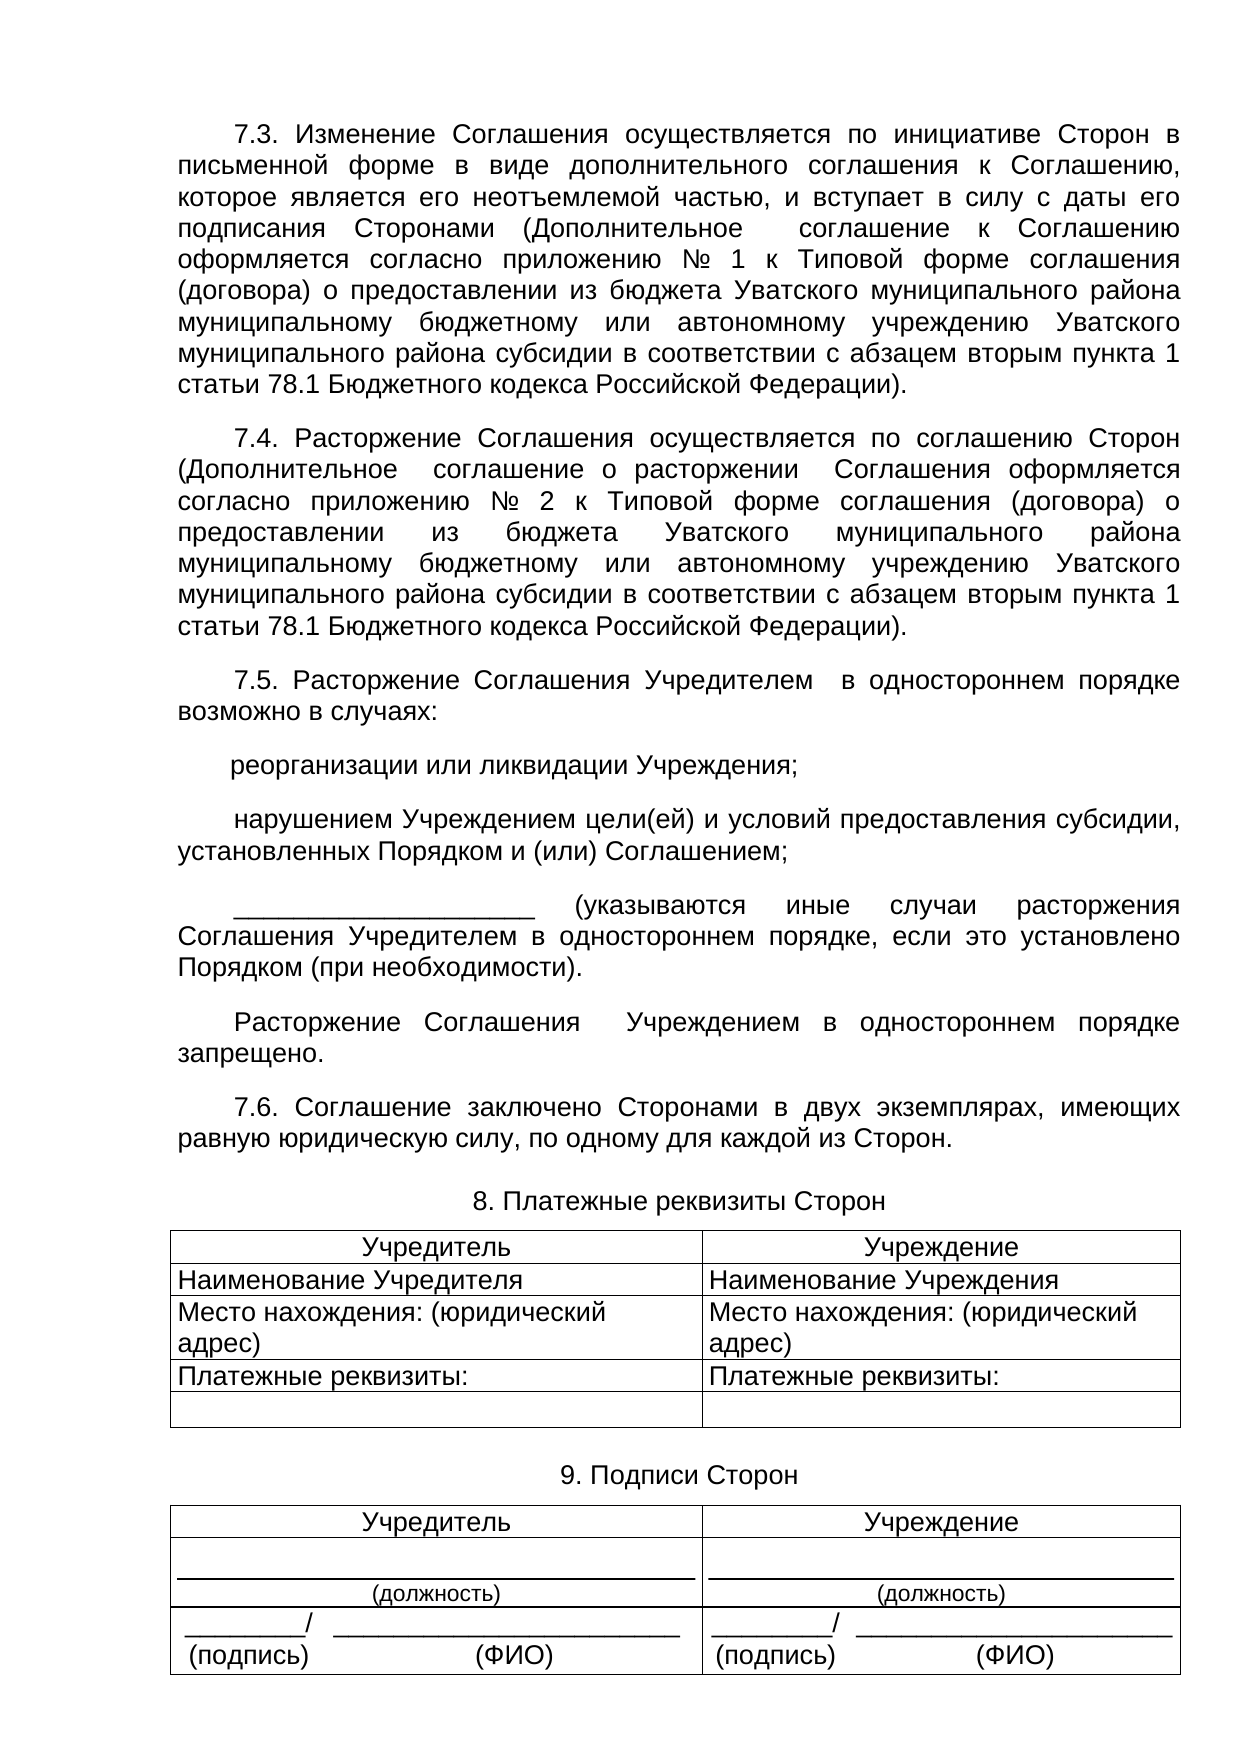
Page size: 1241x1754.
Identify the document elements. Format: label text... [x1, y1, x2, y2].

table_cell ________/ (подпись) [171, 1608, 327, 1674]
table_cell Место нахождения: (юридический адрес) [171, 1296, 702, 1358]
text Расторжение Соглашения Учреждением в одностороннем порядке запрещено. [177, 1006, 1181, 1068]
text 7.3. Изменение Соглашения осуществляется по инициативе Сторон в письменной форме в виде дополнительного соглашения к Соглашению, которое является его неотъемлемой частью, и вступает в силу с даты его подписания Сторонами (Дополнительное соглашение к Соглашению оформляется согласно приложению № 1 к Типовой форме соглашения (договора) о предоставлении из бюджета Уватского муниципального района муниципальному бюджетному или автономному учреждению Уватского муниципального района субсидии в соответствии с абзацем вторым пункта 1 статьи 78.1 Бюджетного кодекса Российской Федерации). [177, 118, 1181, 399]
text ____________________ (указываются иные случаи расторжения Соглашения Учредителем в одностороннем порядке, если это установлено Порядком (при необходимости). [177, 889, 1181, 983]
table_cell Платежные реквизиты: [171, 1360, 702, 1391]
table_cell (должность) [171, 1538, 702, 1606]
text 7.4. Расторжение Соглашения осуществляется по соглашению Сторон (Дополнительное соглашение о расторжении Соглашения оформляется согласно приложению № 2 к Типовой форме соглашения (договора) о предоставлении из бюджета Уватского муниципального района муниципальному бюджетному или автономному учреждению Уватского муниципального района субсидии в соответствии с абзацем вторым пункта 1 статьи 78.1 Бюджетного кодекса Российской Федерации). [177, 422, 1181, 641]
text реорганизации или ликвидации Учреждения; [177, 749, 1181, 781]
text 7.5. Расторжение Соглашения Учредителем в одностороннем порядке возможно в случаях: [177, 664, 1181, 726]
table_cell Наименование Учредителя [171, 1264, 702, 1295]
table_cell _______________________ (ФИО) [327, 1608, 702, 1674]
table_header Учредитель [171, 1506, 702, 1537]
table_header Учреждение [703, 1506, 1180, 1537]
table_header Учредитель [171, 1231, 702, 1263]
table_cell [171, 1392, 702, 1427]
table_cell [703, 1392, 1180, 1427]
subtitle 9. Подписи Сторон [177, 1459, 1181, 1490]
table_cell Наименование Учреждения [703, 1264, 1180, 1295]
text нарушением Учреждением цели(ей) и условий предоставления субсидии, установленных Порядком и (или) Соглашением; [177, 803, 1181, 866]
table_cell (должность) [703, 1538, 1180, 1606]
table_header Учреждение [703, 1231, 1180, 1263]
text 7.6. Соглашение заключено Сторонами в двух экземплярах, имеющих равную юридическую силу, по одному для каждой из Сторон. [177, 1091, 1181, 1153]
table_cell _____________________ (ФИО) [850, 1608, 1180, 1674]
table_cell Платежные реквизиты: [703, 1360, 1180, 1391]
table_cell Место нахождения: (юридический адрес) [703, 1296, 1180, 1358]
subtitle 8. Платежные реквизиты Сторон [177, 1185, 1181, 1216]
table_cell ________/ (подпись) [703, 1608, 849, 1674]
